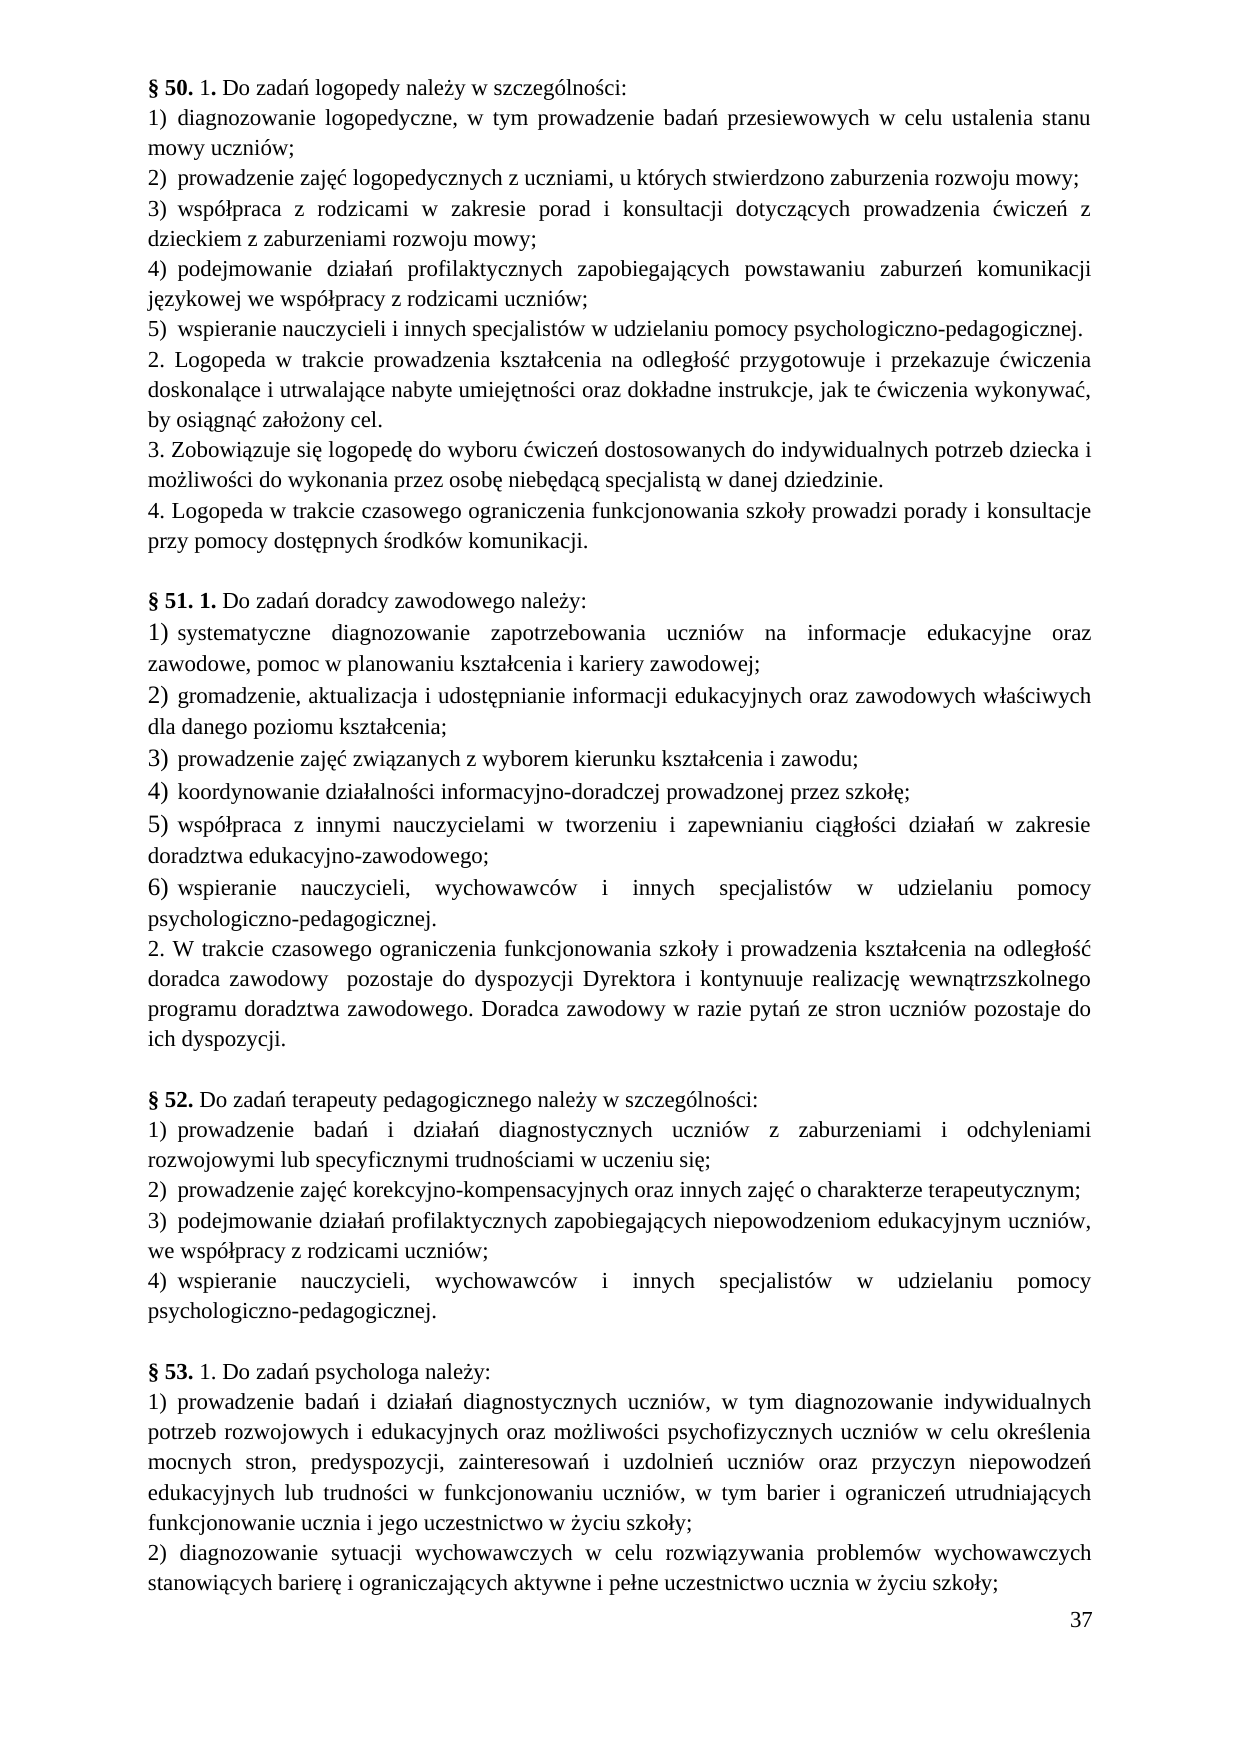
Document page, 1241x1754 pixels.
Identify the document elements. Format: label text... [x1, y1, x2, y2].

list prowadzenie zajęć korekcyjno-kompensacyjnych oraz innych zajęć o charakterze terapeutycznym; [148, 1176, 1093, 1203]
text § 50. 1. Do zadań logopedy należy w szczególności: [148, 74, 1093, 100]
text 2) diagnozowanie sytuacji wychowawczych w celu rozwiązywania problemów wychowawczych stanowiących barierę i ograniczających aktywne i pełne uczestnictwo ucznia w życiu szkoły; [148, 1539, 1093, 1596]
list wspieranie nauczycieli i innych specjalistów w udzielaniu pomocy psychologiczno-pedagogicznej. [148, 315, 1093, 342]
text 3. Zobowiązuje się logopedę do wyboru ćwiczeń dostosowanych do indywidualnych potrzeb dziecka i możliwości do wykonania przez osobę niebędącą specjalistą w danej dziedzinie. [148, 436, 1093, 493]
text § 53. 1. Do zadań psychologa należy: [148, 1358, 1093, 1384]
list koordynowanie działalności informacyjno-doradczej prowadzonej przez szkołę; [148, 776, 1093, 805]
list systematyczne diagnozowanie zapotrzebowania uczniów na informacje edukacyjne oraz zawodowe, pomoc w planowaniu kształcenia i kariery zawodowej; [148, 617, 1093, 676]
list prowadzenie zajęć związanych z wyborem kierunku kształcenia i zawodu; [148, 743, 1093, 772]
text § 51. 1. Do zadań doradcy zawodowego należy: [148, 587, 1093, 614]
list prowadzenie badań i działań diagnostycznych uczniów z zaburzeniami i odchyleniami rozwojowymi lub specyficznymi trudnościami w uczeniu się; [148, 1116, 1093, 1173]
list gromadzenie, aktualizacja i udostępnianie informacji edukacyjnych oraz zawodowych właściwych dla danego poziomu kształcenia; [148, 680, 1093, 739]
list podejmowanie działań profilaktycznych zapobiegających powstawaniu zaburzeń komunikacji językowej we współpracy z rodzicami uczniów; [148, 255, 1093, 312]
list prowadzenie zajęć logopedycznych z uczniami, u których stwierdzono zaburzenia rozwoju mowy; [148, 164, 1093, 191]
text § 52. Do zadań terapeuty pedagogicznego należy w szczególności: [148, 1086, 1093, 1112]
list wspieranie nauczycieli, wychowawców i innych specjalistów w udzielaniu pomocy psychologiczno-pedagogicznej. [148, 1267, 1093, 1324]
list diagnozowanie logopedyczne, w tym prowadzenie badań przesiewowych w celu ustalenia stanu mowy uczniów; [148, 104, 1093, 161]
list współpraca z innymi nauczycielami w tworzeniu i zapewnianiu ciągłości działań w zakresie doradztwa edukacyjno-zawodowego; [148, 809, 1093, 868]
list wspieranie nauczycieli, wychowawców i innych specjalistów w udzielaniu pomocy psychologiczno-pedagogicznej. [148, 872, 1093, 931]
text 2. W trakcie czasowego ograniczenia funkcjonowania szkoły i prowadzenia kształcenia na odległość doradca zawodowy pozostaje do dyspozycji Dyrektora i kontynuuje realizację wewnątrzszkolnego programu doradztwa zawodowego. Doradca zawodowy w razie pytań ze stron uczniów pozostaje do ich dyspozycji. [148, 935, 1093, 1052]
list współpraca z rodzicami w zakresie porad i konsultacji dotyczących prowadzenia ćwiczeń z dzieckiem z zaburzeniami rozwoju mowy; [148, 194, 1093, 251]
text 4. Logopeda w trakcie czasowego ograniczenia funkcjonowania szkoły prowadzi porady i konsultacje przy pomocy dostępnych środków komunikacji. [148, 497, 1093, 553]
text 1) prowadzenie badań i działań diagnostycznych uczniów, w tym diagnozowanie indywidualnych potrzeb rozwojowych i edukacyjnych oraz możliwości psychofizycznych uczniów w celu określenia mocnych stron, predyspozycji, zainteresowań i uzdolnień uczniów oraz przyczyn niepowodzeń edukacyjnych lub trudności w funkcjonowaniu uczniów, w tym barier i ograniczeń utrudniających funkcjonowanie ucznia i jego uczestnictwo w życiu szkoły; [148, 1388, 1093, 1535]
text 2. Logopeda w trakcie prowadzenia kształcenia na odległość przygotowuje i przekazuje ćwiczenia doskonalące i utrwalające nabyte umiejętności oraz dokładne instrukcje, jak te ćwiczenia wykonywać, by osiągnąć założony cel. [148, 346, 1093, 432]
list podejmowanie działań profilaktycznych zapobiegających niepowodzeniom edukacyjnym uczniów, we współpracy z rodzicami uczniów; [148, 1207, 1093, 1263]
